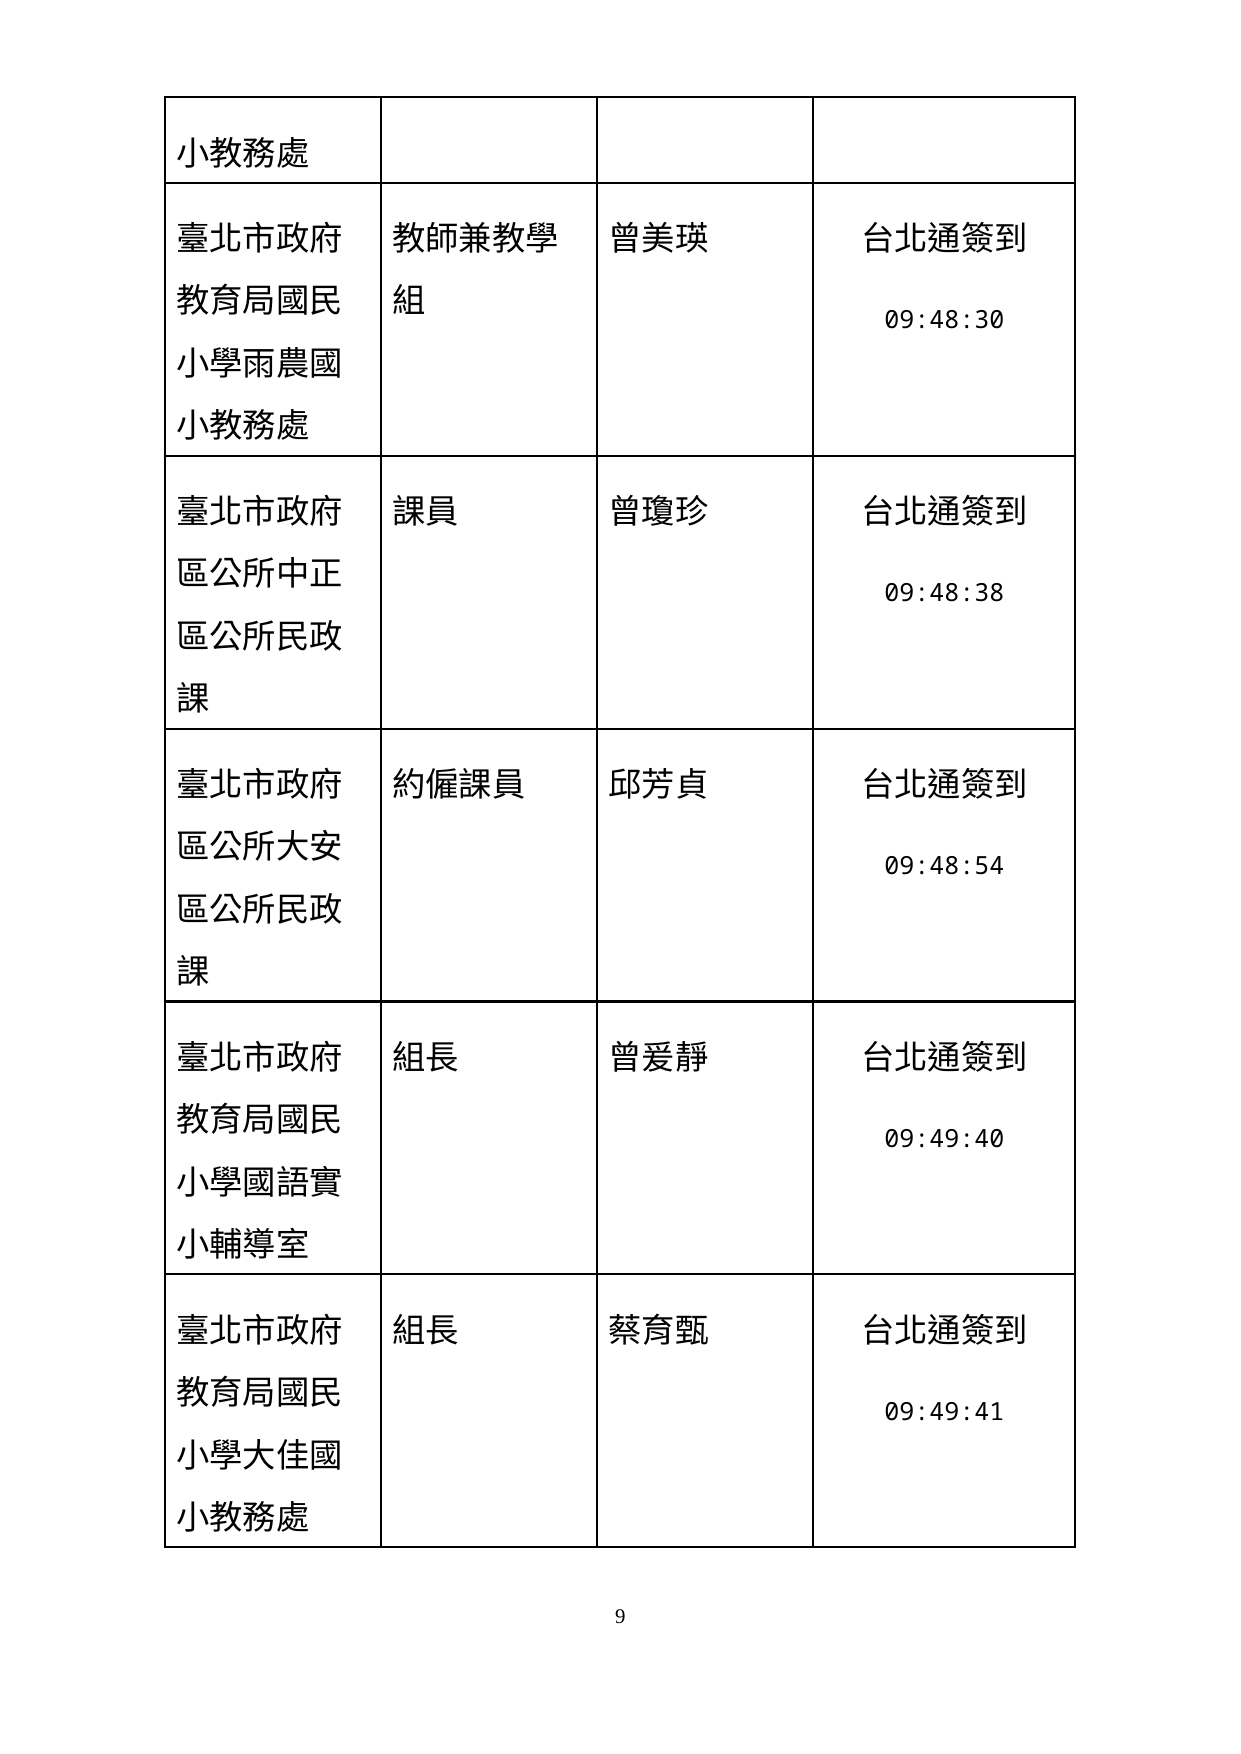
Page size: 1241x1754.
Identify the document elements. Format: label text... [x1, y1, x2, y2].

table_cell 臺北市政府區公所中正區公所民政課 [166, 457, 380, 727]
table_cell 臺北市政府教育局國民小學國語實小輔導室 [166, 1003, 380, 1273]
table_cell 小教務處 [166, 98, 380, 182]
table_cell 臺北市政府教育局國民小學大佳國小教務處 [166, 1275, 380, 1546]
table_cell 蔡育甄 [598, 1275, 812, 1546]
table_cell 邱芳貞 [598, 730, 812, 1000]
table_cell 台北通簽到 09:48:54 [814, 730, 1074, 1000]
table_cell 曾瓊珍 [598, 457, 812, 727]
table_cell 台北通簽到 09:49:40 [814, 1003, 1074, 1273]
table_cell 台北通簽到 09:48:38 [814, 457, 1074, 727]
table_cell 組長 [382, 1003, 596, 1273]
table_cell [814, 98, 1074, 182]
table_cell 臺北市政府區公所大安區公所民政課 [166, 730, 380, 1000]
table_cell 教師兼教學組 [382, 184, 596, 454]
table_cell 組長 [382, 1275, 596, 1546]
table_cell 台北通簽到 09:49:41 [814, 1275, 1074, 1546]
table_cell [598, 98, 812, 182]
table_cell 臺北市政府教育局國民小學雨農國小教務處 [166, 184, 380, 454]
table_cell 台北通簽到 09:48:30 [814, 184, 1074, 454]
table_cell [382, 98, 596, 182]
table_cell 約僱課員 [382, 730, 596, 1000]
table_cell 曾爰靜 [598, 1003, 812, 1273]
table_cell 曾美瑛 [598, 184, 812, 454]
table_cell 課員 [382, 457, 596, 727]
